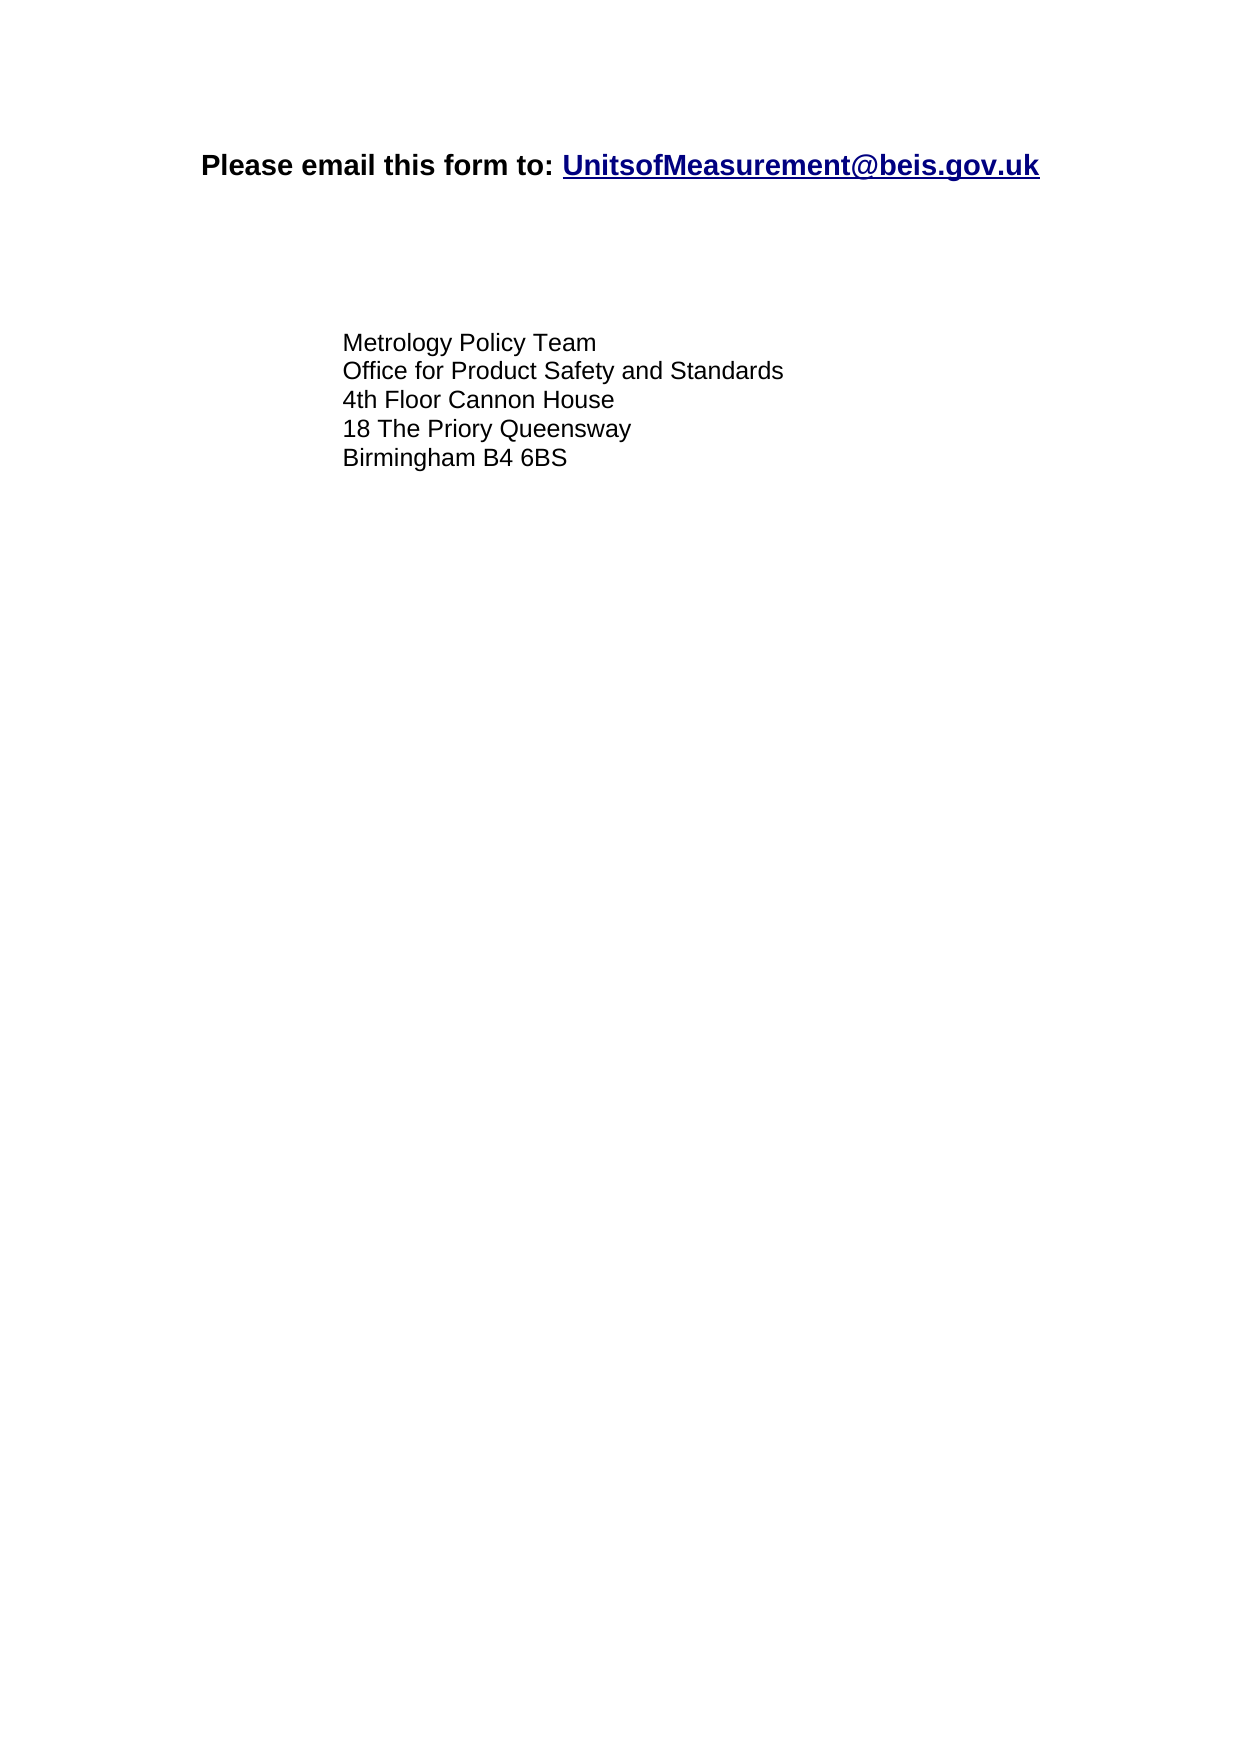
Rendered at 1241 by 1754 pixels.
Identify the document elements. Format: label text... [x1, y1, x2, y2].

text Please email this form to: UnitsofMeasurement@beis.gov.uk [118, 148, 1122, 181]
text Metrology Policy Team Office for Product Safety and Standards 4th Floor Cannon House 18 The Priory Queensway Birmingham B4 6BS [342, 327, 1122, 471]
